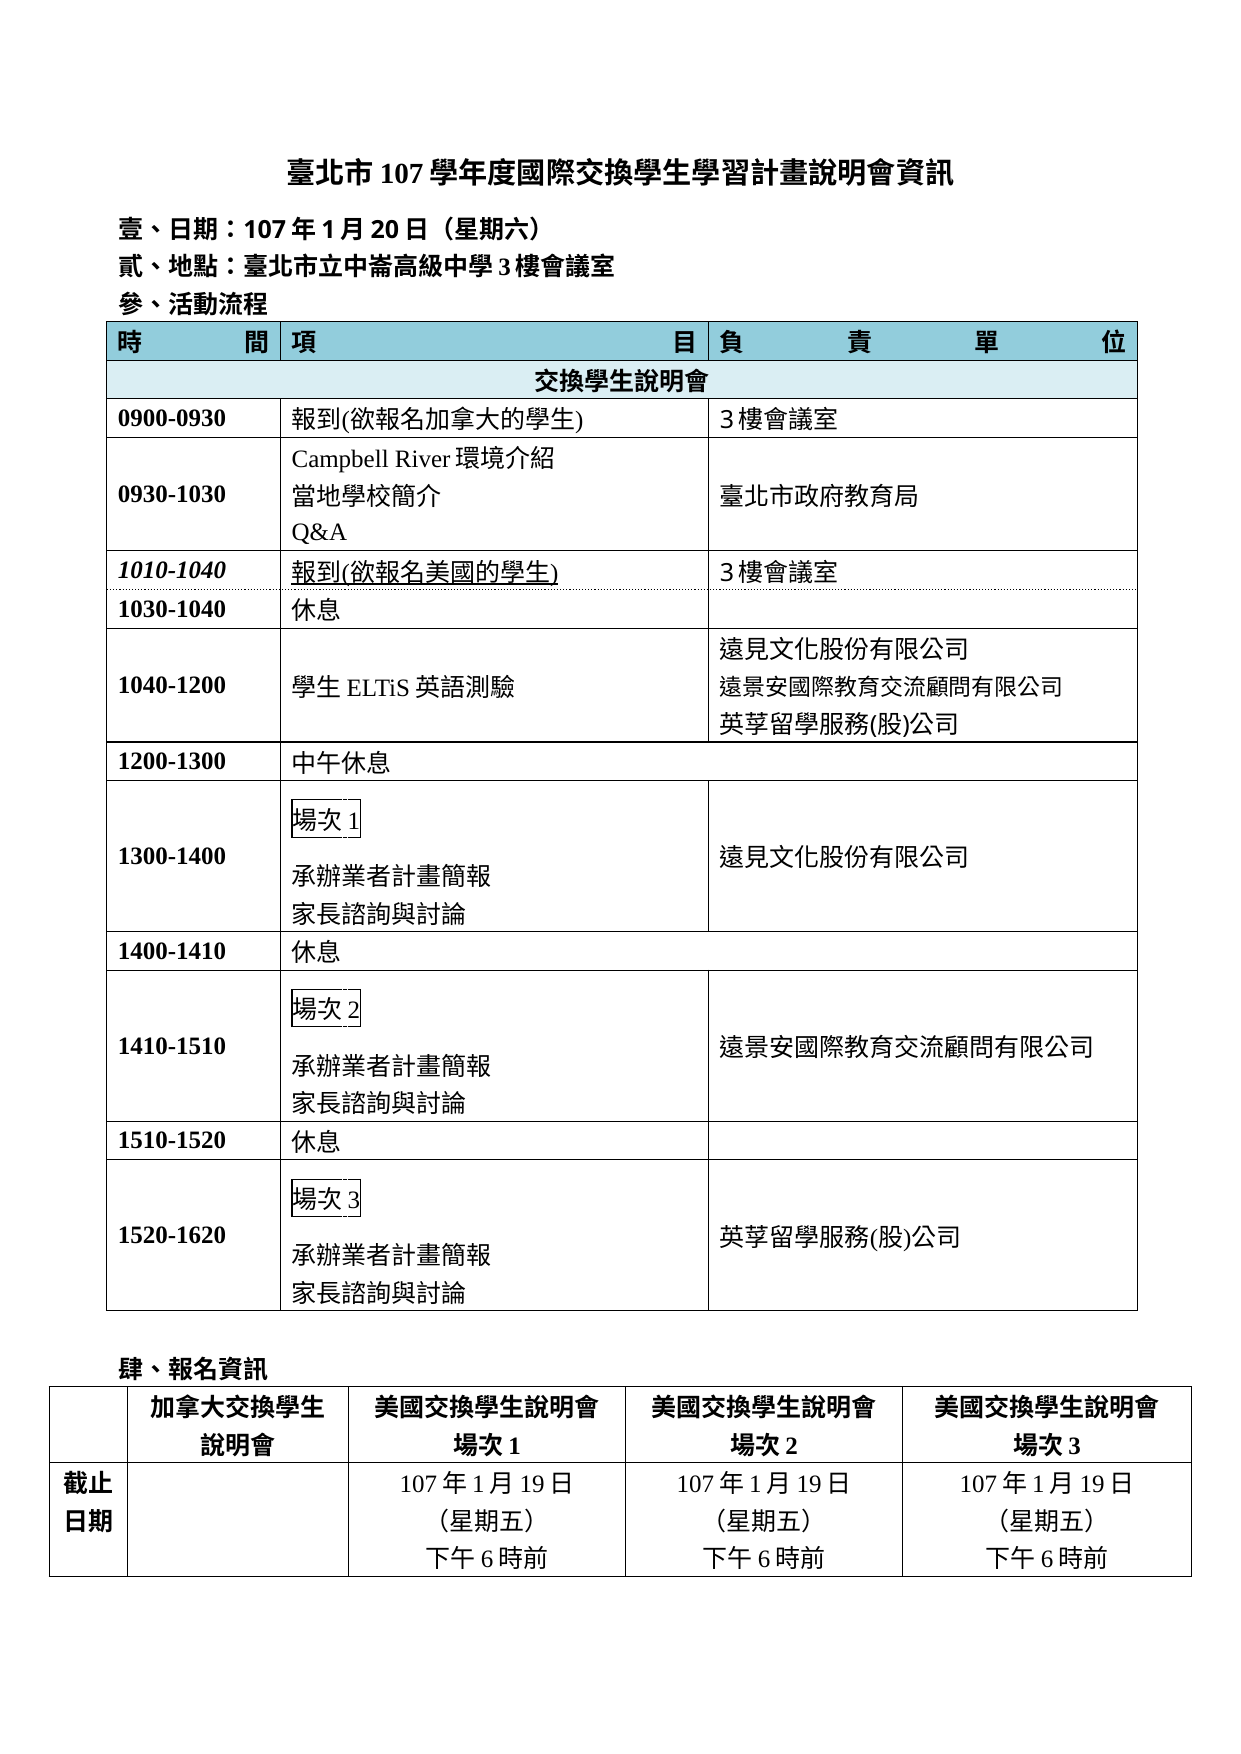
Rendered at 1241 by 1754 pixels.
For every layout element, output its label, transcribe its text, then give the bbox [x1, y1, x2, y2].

text 貳、地點：臺北市立中崙高級中學3樓會議室 [118, 246, 1122, 284]
table_cell 報到(欲報名美國的學生) [281, 551, 708, 589]
table_cell 1030-1040 [107, 589, 280, 628]
table_header 負責單位 [709, 322, 1137, 360]
text 臺北市107學年度國際交換學生學習計畫說明會資訊 [118, 134, 1122, 209]
table_cell [128, 1463, 348, 1576]
table_header [50, 1387, 127, 1462]
table_cell Campbell River環境介紹 當地學校簡介 Q&A [281, 438, 708, 550]
table_cell 學生ELTiS英語測驗 [281, 629, 708, 741]
table_cell 休息 [281, 932, 1137, 969]
table_cell [709, 589, 1137, 628]
table_cell 遠見文化股份有限公司 遠景安國際教育交流顧問有限公司 英莩留學服務(股)公司 [709, 629, 1137, 741]
table_cell 截止日期 [50, 1463, 127, 1576]
table_header 美國交換學生說明會 場次1 [349, 1387, 625, 1462]
table_cell 休息 [281, 589, 708, 628]
text 肆、報名資訊 [118, 1349, 1122, 1386]
table_cell 臺北市政府教育局 [709, 438, 1137, 550]
table_cell [709, 1122, 1137, 1159]
table_header 美國交換學生說明會 場次2 [626, 1387, 902, 1462]
table_cell 1410-1510 [107, 971, 280, 1121]
table_cell 場次3 承辦業者計畫簡報 家長諮詢與討論 [281, 1160, 708, 1310]
table_cell 中午休息 [281, 743, 1137, 780]
table_cell 107年1月19日 （星期五） 下午6時前 [626, 1463, 902, 1576]
table_cell 場次2 承辦業者計畫簡報 家長諮詢與討論 [281, 971, 708, 1121]
table_cell 1300-1400 [107, 781, 280, 931]
table_cell 3樓會議室 [709, 399, 1137, 437]
table_header 美國交換學生說明會 場次3 [903, 1387, 1191, 1462]
table_cell 3樓會議室 [709, 551, 1137, 589]
table_cell 107年1月19日 （星期五） 下午6時前 [903, 1463, 1191, 1576]
table_cell 遠景安國際教育交流顧問有限公司 [709, 971, 1137, 1121]
table_cell 休息 [281, 1122, 708, 1159]
table_cell 報到(欲報名加拿大的學生) [281, 399, 708, 437]
table_cell 107年1月19日 （星期五） 下午6時前 [349, 1463, 625, 1576]
table_cell 0930-1030 [107, 438, 280, 550]
text 壹、日期：107年1月20日（星期六） [118, 209, 1122, 246]
table_cell 英莩留學服務(股)公司 [709, 1160, 1137, 1310]
table_header 加拿大交換學生 說明會 [128, 1387, 348, 1462]
table_cell 1200-1300 [107, 743, 280, 780]
table_cell 場次1 承辦業者計畫簡報 家長諮詢與討論 [281, 781, 708, 931]
table_cell 1510-1520 [107, 1122, 280, 1159]
table_cell 1520-1620 [107, 1160, 280, 1310]
table_cell 1010-1040 [107, 551, 280, 589]
table_cell 交換學生說明會 [107, 361, 1137, 398]
table_header 項目 [281, 322, 708, 360]
table_cell 遠見文化股份有限公司 [709, 781, 1137, 931]
table_cell 1040-1200 [107, 629, 280, 741]
table_cell 1400-1410 [107, 932, 280, 969]
table_header 時間 [107, 322, 280, 360]
table_cell 0900-0930 [107, 399, 280, 437]
text 參、活動流程 [118, 284, 1122, 321]
